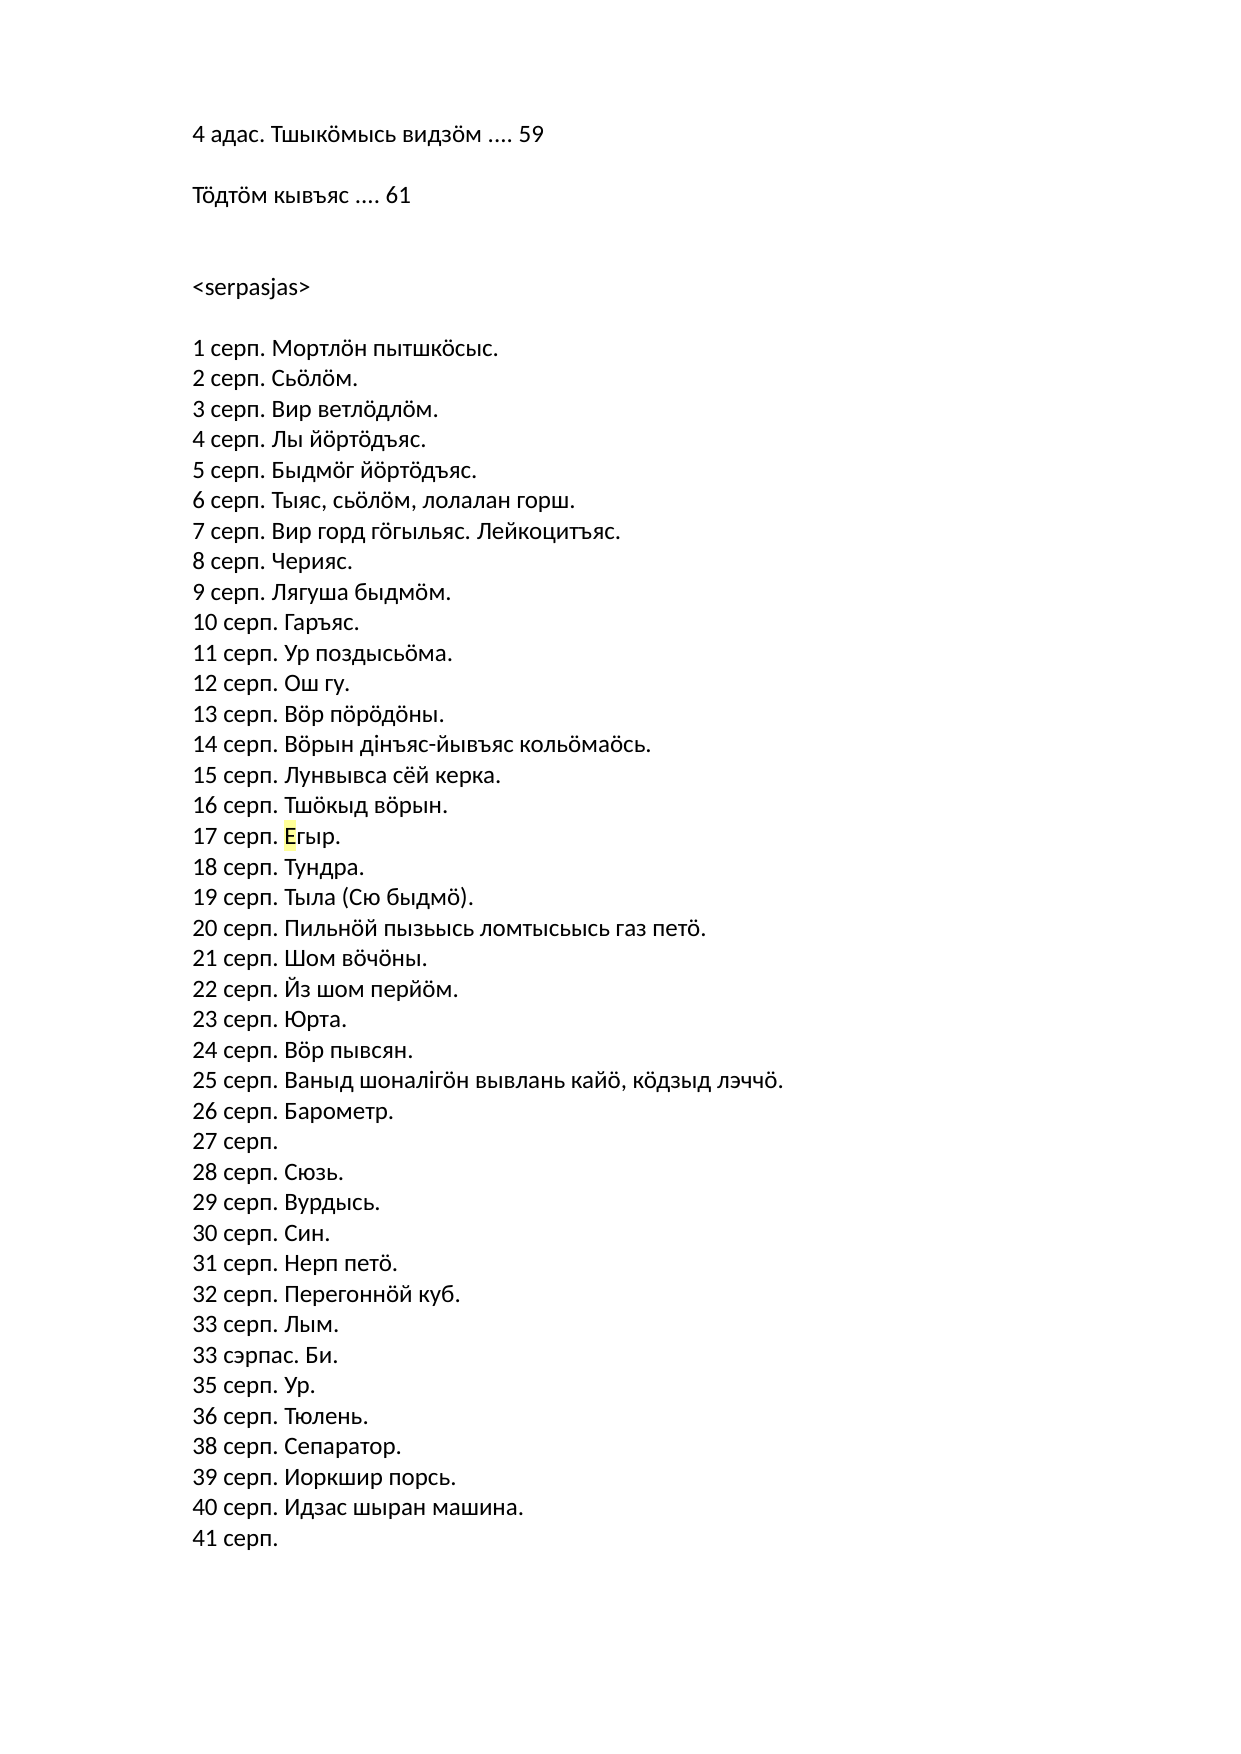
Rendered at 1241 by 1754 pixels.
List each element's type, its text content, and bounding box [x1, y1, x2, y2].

text 40 серп. Идзас шыран машина. [118, 1492, 1122, 1522]
text 4 адас. Тшыкӧмысь видзӧм .... 59 [118, 118, 1122, 149]
text 18 серп. Тундра. [118, 851, 1122, 881]
text 21 серп. Шом вӧчӧны. [118, 942, 1122, 973]
text 12 серп. Ош гу. [118, 667, 1122, 698]
text 15 серп. Лунвывса сёй керка. [118, 759, 1122, 789]
text 32 серп. Перегоннӧй куб. [118, 1278, 1122, 1308]
text 38 серп. Сепаратор. [118, 1431, 1122, 1461]
text <serpasjas> [118, 271, 1122, 301]
text 19 серп. Тыла (Сю быдмӧ). [118, 881, 1122, 912]
text 24 серп. Вӧр пывсян. [118, 1034, 1122, 1064]
text 13 серп. Вӧр пӧрӧдӧны. [118, 698, 1122, 728]
text 27 серп. [118, 1125, 1122, 1156]
text 33 серп. Лым. [118, 1308, 1122, 1339]
text 29 серп. Вурдысь. [118, 1186, 1122, 1217]
text 31 серп. Нерп петӧ. [118, 1247, 1122, 1278]
text 20 серп. Пильнӧй пызьысь ломтысьысь газ петӧ. [118, 912, 1122, 942]
text 9 серп. Лягуша быдмӧм. [118, 576, 1122, 606]
text 1 серп. Мортлӧн пытшкӧсыс. [118, 332, 1122, 362]
text 36 серп. Тюлень. [118, 1400, 1122, 1431]
text Тӧдтӧм кывъяс .... 61 [118, 179, 1122, 210]
text 39 серп. Иоркшир порсь. [118, 1461, 1122, 1492]
text 3 серп. Вир ветлӧдлӧм. [118, 393, 1122, 423]
text 17 серп. Егыр. [118, 820, 1122, 851]
text 5 серп. Быдмӧг йӧртӧдъяс. [118, 454, 1122, 484]
text 7 серп. Вир горд гӧгыльяс. Лейкоцитъяс. [118, 515, 1122, 545]
text 26 серп. Барометр. [118, 1095, 1122, 1125]
text 6 серп. Тыяс, сьӧлӧм, лолалан горш. [118, 484, 1122, 515]
text 16 серп. Тшӧкыд вӧрын. [118, 789, 1122, 820]
text 22 серп. Йз шом перйӧм. [118, 973, 1122, 1003]
text 2 серп. Сьӧлӧм. [118, 362, 1122, 393]
text 41 серп. [118, 1522, 1122, 1553]
text 35 серп. Ур. [118, 1369, 1122, 1400]
text 30 серп. Син. [118, 1217, 1122, 1247]
text 8 серп. Черияс. [118, 545, 1122, 576]
text 10 серп. Гаръяс. [118, 606, 1122, 637]
text 4 серп. Лы йӧртӧдъяс. [118, 423, 1122, 454]
text 23 серп. Юрта. [118, 1003, 1122, 1034]
text 33 сэрпас. Би. [118, 1339, 1122, 1369]
text 14 серп. Вӧрын дінъяс-йывъяс кольӧмаӧсь. [118, 728, 1122, 759]
text 28 серп. Сюзь. [118, 1156, 1122, 1186]
text 11 серп. Ур поздысьӧма. [118, 637, 1122, 667]
text 25 серп. Ваныд шоналігӧн вывлань кайӧ, кӧдзыд лэччӧ. [118, 1064, 1122, 1095]
